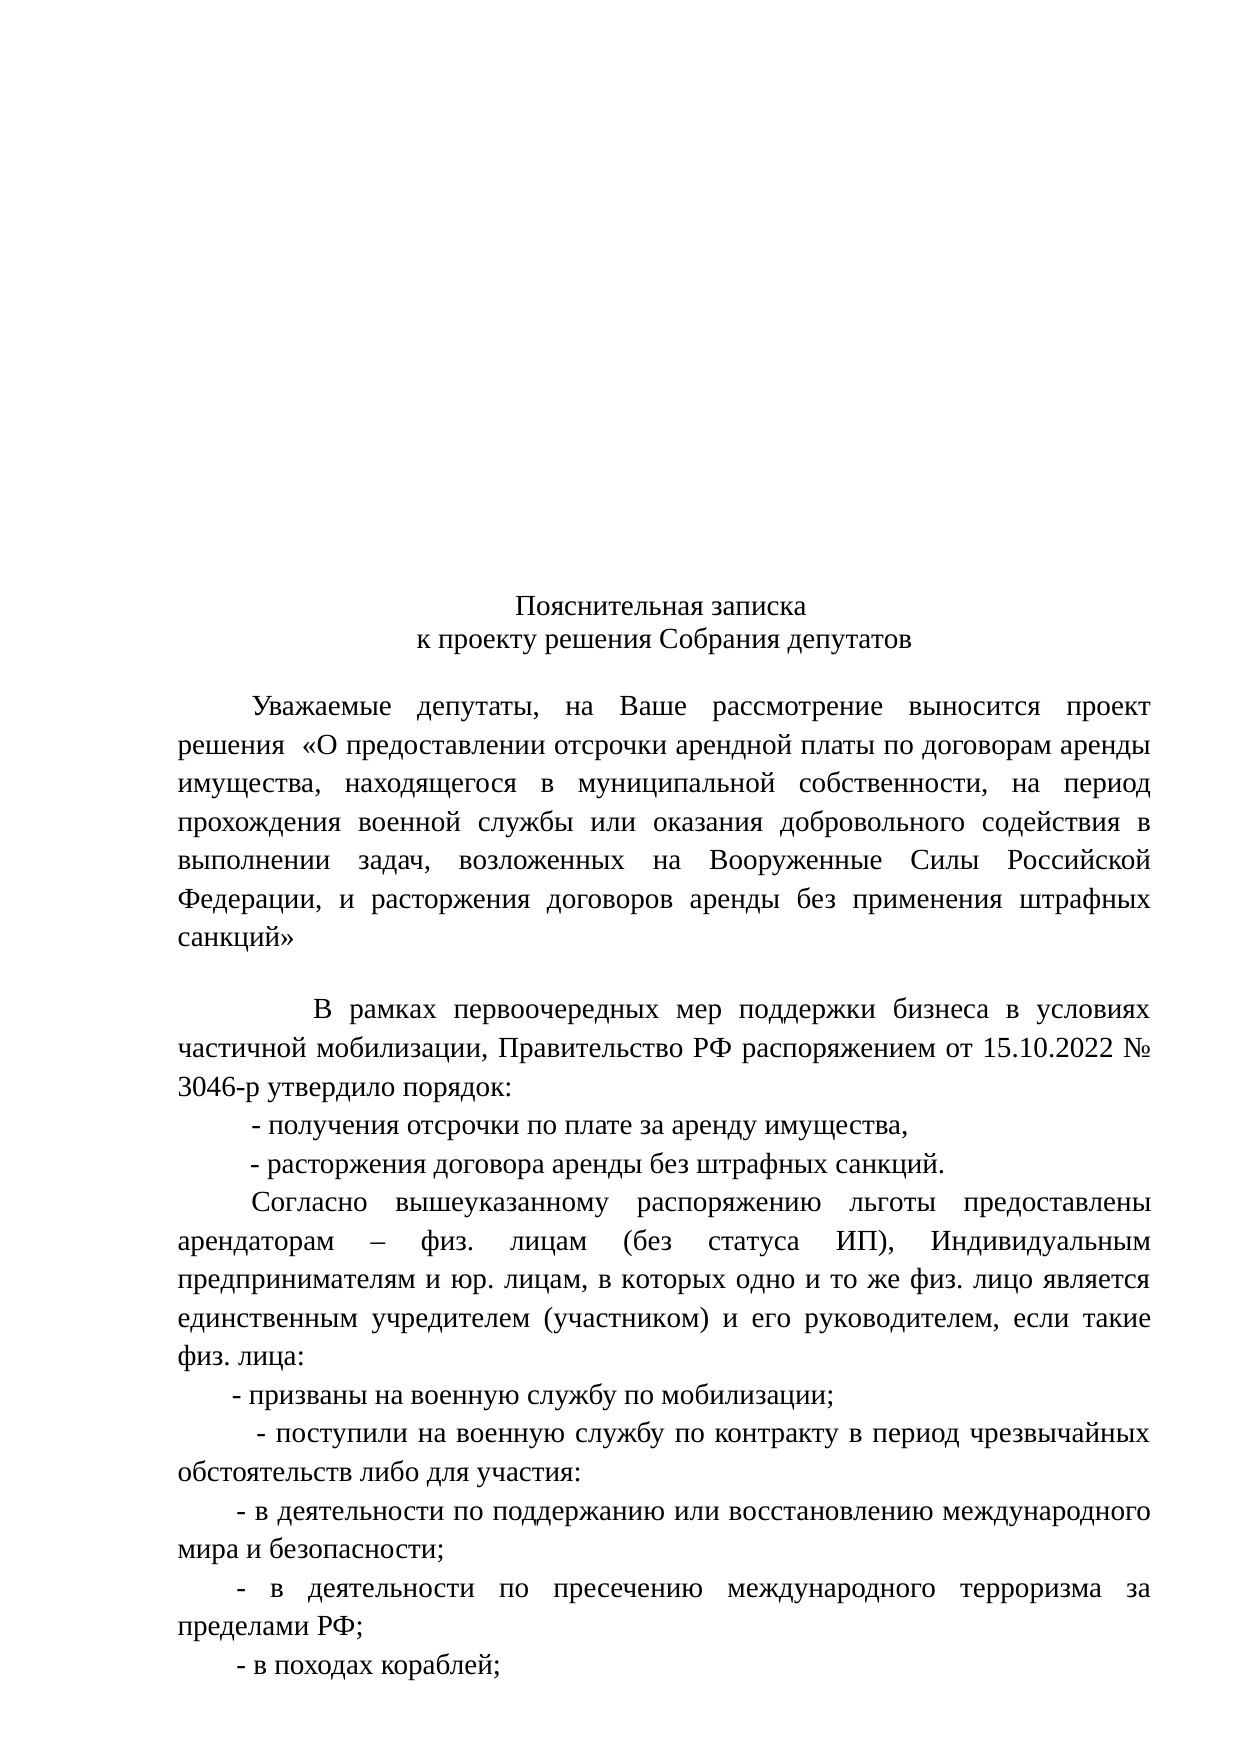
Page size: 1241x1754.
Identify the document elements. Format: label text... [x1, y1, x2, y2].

text В рамках первоочередных мер поддержки бизнеса в условиях частичной мобилизации, Правительство РФ распоряжением от 15.10.2022 № 3046-р утвердило порядок: [177, 992, 1152, 1102]
text - поступили на военную службу по контракту в период чрезвычайных обстоятельств либо для участия: [177, 1416, 1152, 1488]
text - в деятельности по поддержанию или восстановлению международного мира и безопасности; [177, 1493, 1152, 1565]
text - получения отсрочки по плате за аренду имущества, [215, 1107, 1097, 1141]
text Пояснительная записка [177, 588, 1152, 621]
text - призваны на военную службу по мобилизации; [195, 1377, 1152, 1411]
text - расторжения договора аренды без штрафных санкций. [250, 1146, 1097, 1179]
text - в походах кораблей; [236, 1647, 1152, 1680]
text Уважаемые депутаты, на Ваше рассмотрение выносится проект решения «О предоставлении отсрочки арендной платы по договорам аренды имущества, находящегося в муниципальной собственности, на период прохождения военной службы или оказания добровольного содействия в выполнении задач, возложенных на Вооруженные Силы Российской Федерации, и расторжения договоров аренды без применения штрафных санкций» [177, 688, 1152, 953]
text к проекту решения Собрания депутатов [177, 621, 1152, 655]
text - в деятельности по пресечению международного терроризма за пределами РФ; [177, 1570, 1152, 1642]
text Согласно вышеуказанному распоряжению льготы предоставлены арендаторам – физ. лицам (без статуса ИП), Индивидуальным предпринимателям и юр. лицам, в которых одно и то же физ. лицо является единственным учредителем (участником) и его руководителем, если такие физ. лица: [177, 1184, 1152, 1372]
